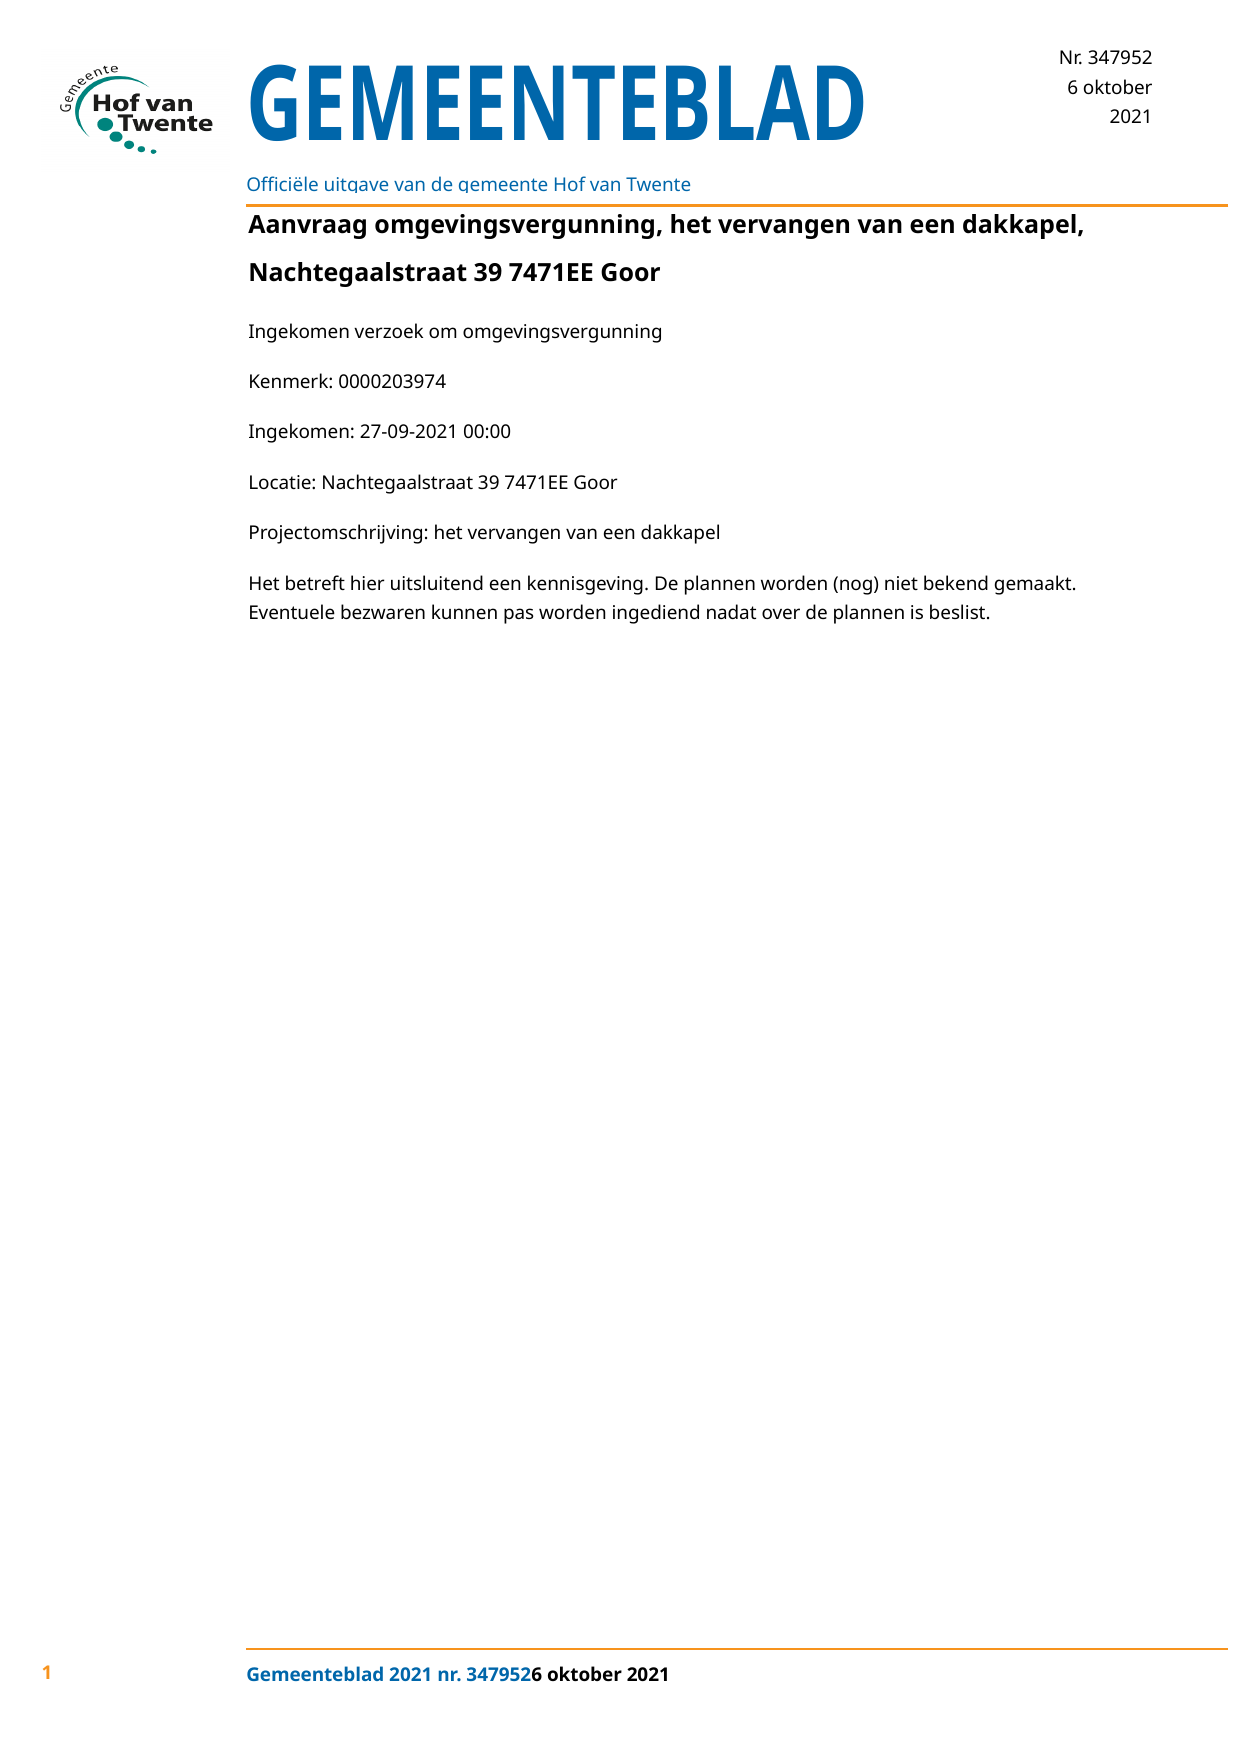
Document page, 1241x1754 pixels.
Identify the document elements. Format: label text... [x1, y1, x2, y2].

text Aanvraag omgevingsvergunning, het vervangen van een dakkapel, Nachtegaalstraat 39 7471EE Goor [248, 207, 1152, 288]
text Het betreft hier uitsluitend een kennisgeving. De plannen worden (nog) niet bekend gemaakt. Eventuele bezwaren kunnen pas worden ingediend nadat over de plannen is beslist. [248, 570, 1152, 625]
text Ingekomen verzoek om omgevingsvergunning [248, 318, 1152, 344]
text Kenmerk: 0000203974 [248, 368, 1152, 394]
text Ingekomen: 27-09-2021 00:00 [248, 419, 1152, 444]
text Locatie: Nachtegaalstraat 39 7471EE Goor [248, 469, 1152, 495]
picture [41, 47, 231, 172]
text Projectomschrijving: het vervangen van een dakkapel [248, 519, 1152, 545]
